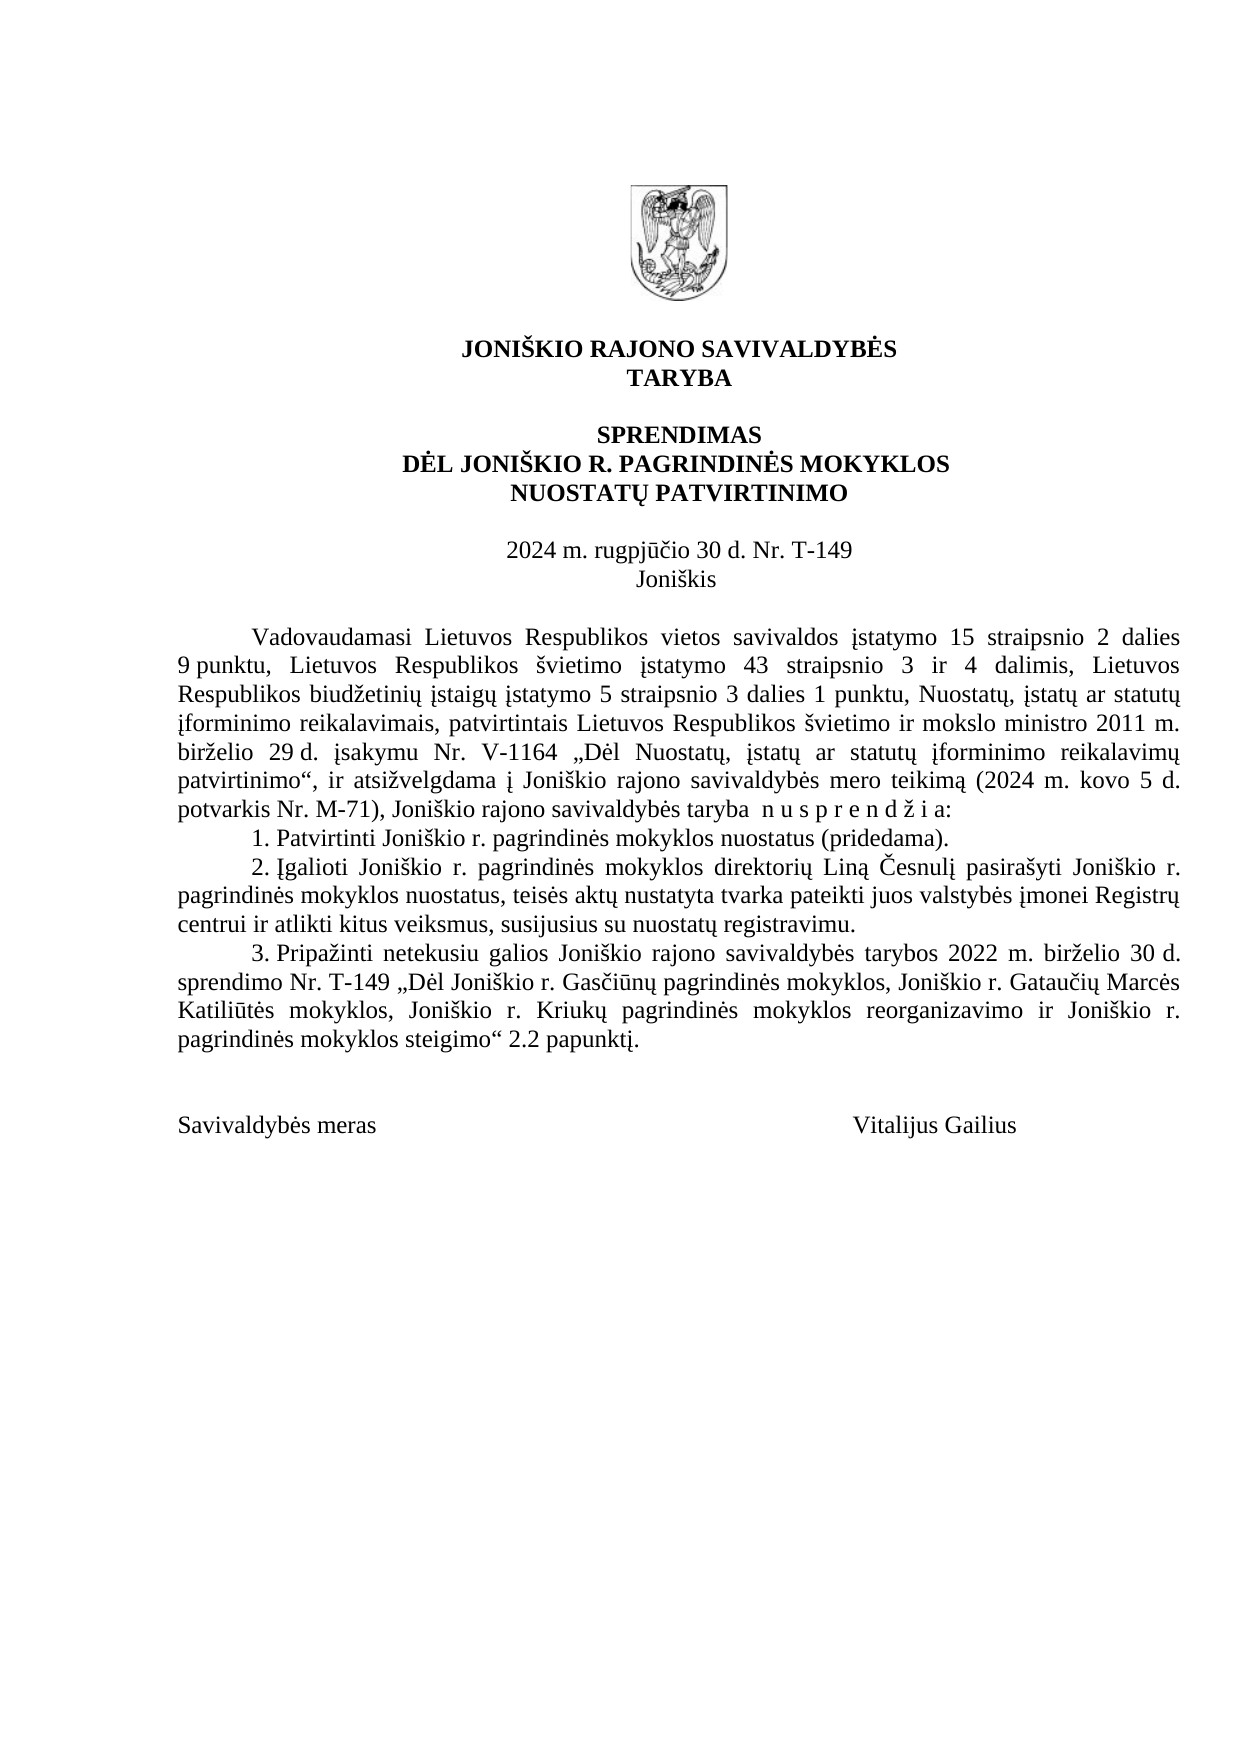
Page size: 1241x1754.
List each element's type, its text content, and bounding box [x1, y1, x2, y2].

text 2024 m. rugpjūčio 30 d. Nr. T-149 [177, 535, 1181, 564]
text Joniškis [177, 564, 1181, 593]
text 3. Pripažinti netekusiu galios Joniškio rajono savivaldybės tarybos 2022 m. birželio 30 d. sprendimo Nr. T-149 „Dėl Joniškio r. Gasčiūnų pagrindinės mokyklos, Joniškio r. Gataučių Marcės Katiliūtės mokyklos, Joniškio r. Kriukų pagrindinės mokyklos reorganizavimo ir Joniškio r. pagrindinės mokyklos steigimo“ 2.2 papunktį. [177, 938, 1181, 1053]
text Vadovaudamasi Lietuvos Respublikos vietos savivaldos įstatymo 15 straipsnio 2 dalies 9 punktu, Lietuvos Respublikos švietimo įstatymo 43 straipsnio 3 ir 4 dalimis, Lietuvos Respublikos biudžetinių įstaigų įstatymo 5 straipsnio 3 dalies 1 punktu, Nuostatų, įstatų ar statutų įforminimo reikalavimais, patvirtintais Lietuvos Respublikos švietimo ir mokslo ministro 2011 m. birželio 29 d. įsakymu Nr. V-1164 „Dėl Nuostatų, įstatų ar statutų įforminimo reikalavimų patvirtinimo“, ir atsižvelgdama į Joniškio rajono savivaldybės mero teikimą (2024 m. kovo 5 d. potvarkis Nr. M-71), Joniškio rajono savivaldybės taryba n u s p r e n d ž i a: [177, 622, 1181, 823]
text DĖL JONIŠKIO R. PAGRINDINĖS MOKYKLOS [177, 449, 1181, 478]
text SPRENDIMAS [177, 420, 1181, 449]
text Joniškio rajono savivaldybės TARYBA [177, 334, 1181, 392]
text 2. Įgalioti Joniškio r. pagrindinės mokyklos direktorių Liną Česnulį pasirašyti Joniškio r. pagrindinės mokyklos nuostatus, teisės aktų nustatyta tvarka pateikti juos valstybės įmonei Registrų centrui ir atlikti kitus veiksmus, susijusius su nuostatų registravimu. [177, 852, 1181, 938]
text Savivaldybės meras Vitalijus Gailius [177, 1110, 1181, 1139]
text nuostatų patvirtinIMO [177, 478, 1181, 507]
text 1. Patvirtinti Joniškio r. pagrindinės mokyklos nuostatus (pridedama). [177, 823, 1181, 852]
